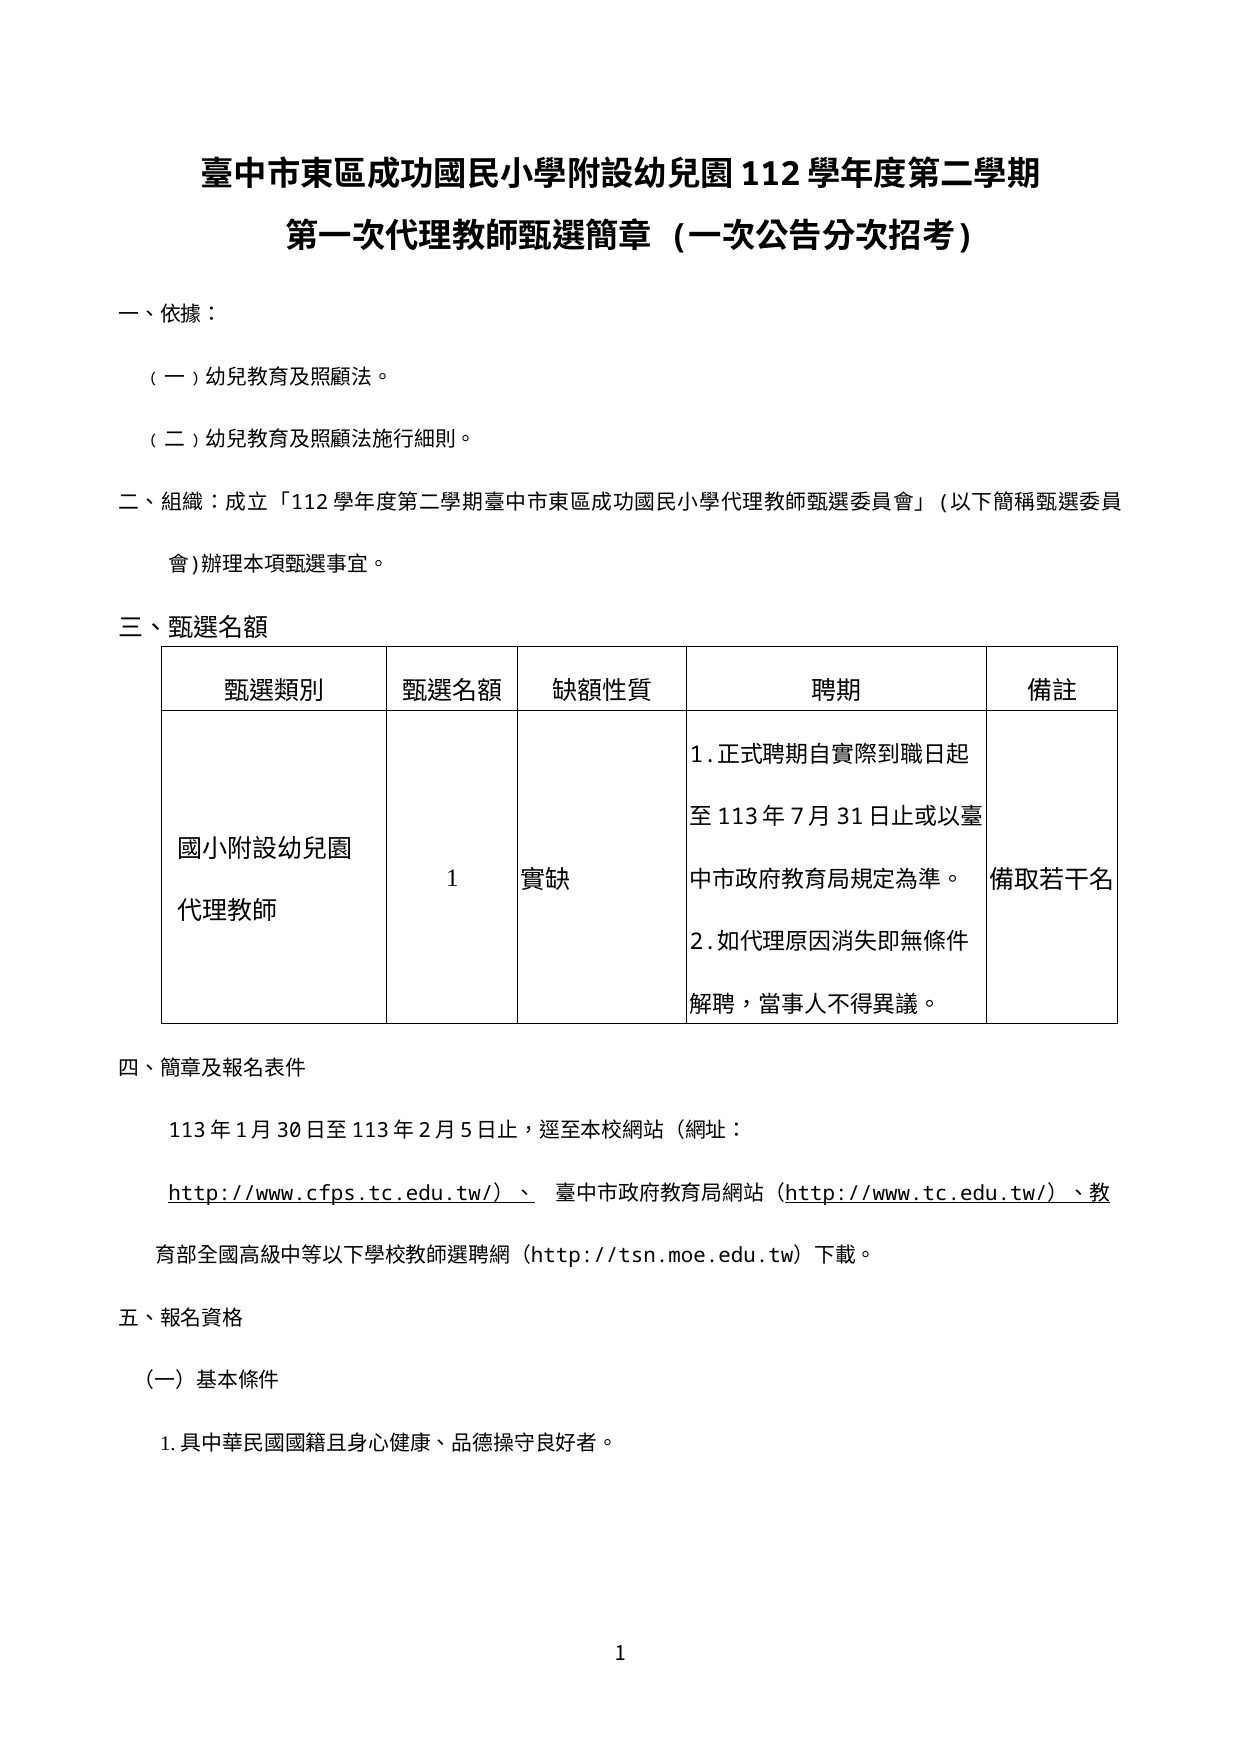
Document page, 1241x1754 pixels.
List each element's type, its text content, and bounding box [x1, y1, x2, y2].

table_header 聘期 [687, 647, 986, 710]
text 一、依據： [118, 271, 1122, 334]
text 第一次代理教師甄選簡章 (一次公告分次招考) [118, 191, 1122, 254]
text 臺中市東區成功國民小學附設幼兒園112學年度第二學期 [118, 129, 1122, 191]
text ﹙二﹚幼兒教育及照顧法施行細則。 [143, 396, 1122, 459]
table_cell 備取若干名 [987, 711, 1117, 1023]
text 五、報名資格 [118, 1274, 1122, 1337]
text 1. 具中華民國國籍且身心健康、品德操守良好者。 [118, 1399, 1122, 1462]
table_header 缺額性質 [518, 647, 686, 710]
text 四、簡章及報名表件 113年1月30日至113年2月5日止，逕至本校網站（網址： [118, 1024, 1122, 1149]
table_cell 1.正式聘期自實際到職日起至113年7月31日止或以臺中市政府教育局規定為準。 2.如代理原因消失即無條件解聘，當事人不得異議。 [687, 711, 986, 1023]
text 三、甄選名額 [118, 584, 1122, 646]
table_header 甄選類別 [162, 647, 386, 710]
table_header 甄選名額 [387, 647, 517, 710]
text http://www.cfps.tc.edu.tw/）、 臺中市政府教育局網站（http://www.tc.edu.tw/）、教 [118, 1149, 1122, 1212]
text （一）基本條件 [118, 1337, 1122, 1399]
table_header 備註 [987, 647, 1117, 710]
text 二、組織：成立「112學年度第二學期臺中市東區成功國民小學代理教師甄選委員會」(以下簡稱甄選委員會)辦理本項甄選事宜。 [118, 459, 1122, 584]
text ﹙一﹚幼兒教育及照顧法。 [143, 334, 1122, 396]
table_cell 國小附設幼兒園 代理教師 [162, 711, 386, 1023]
table_cell 實缺 [518, 711, 686, 1023]
table_cell 1 [387, 711, 517, 1023]
text 育部全國高級中等以下學校教師選聘網（http://tsn.moe.edu.tw）下載。 [118, 1212, 1122, 1274]
